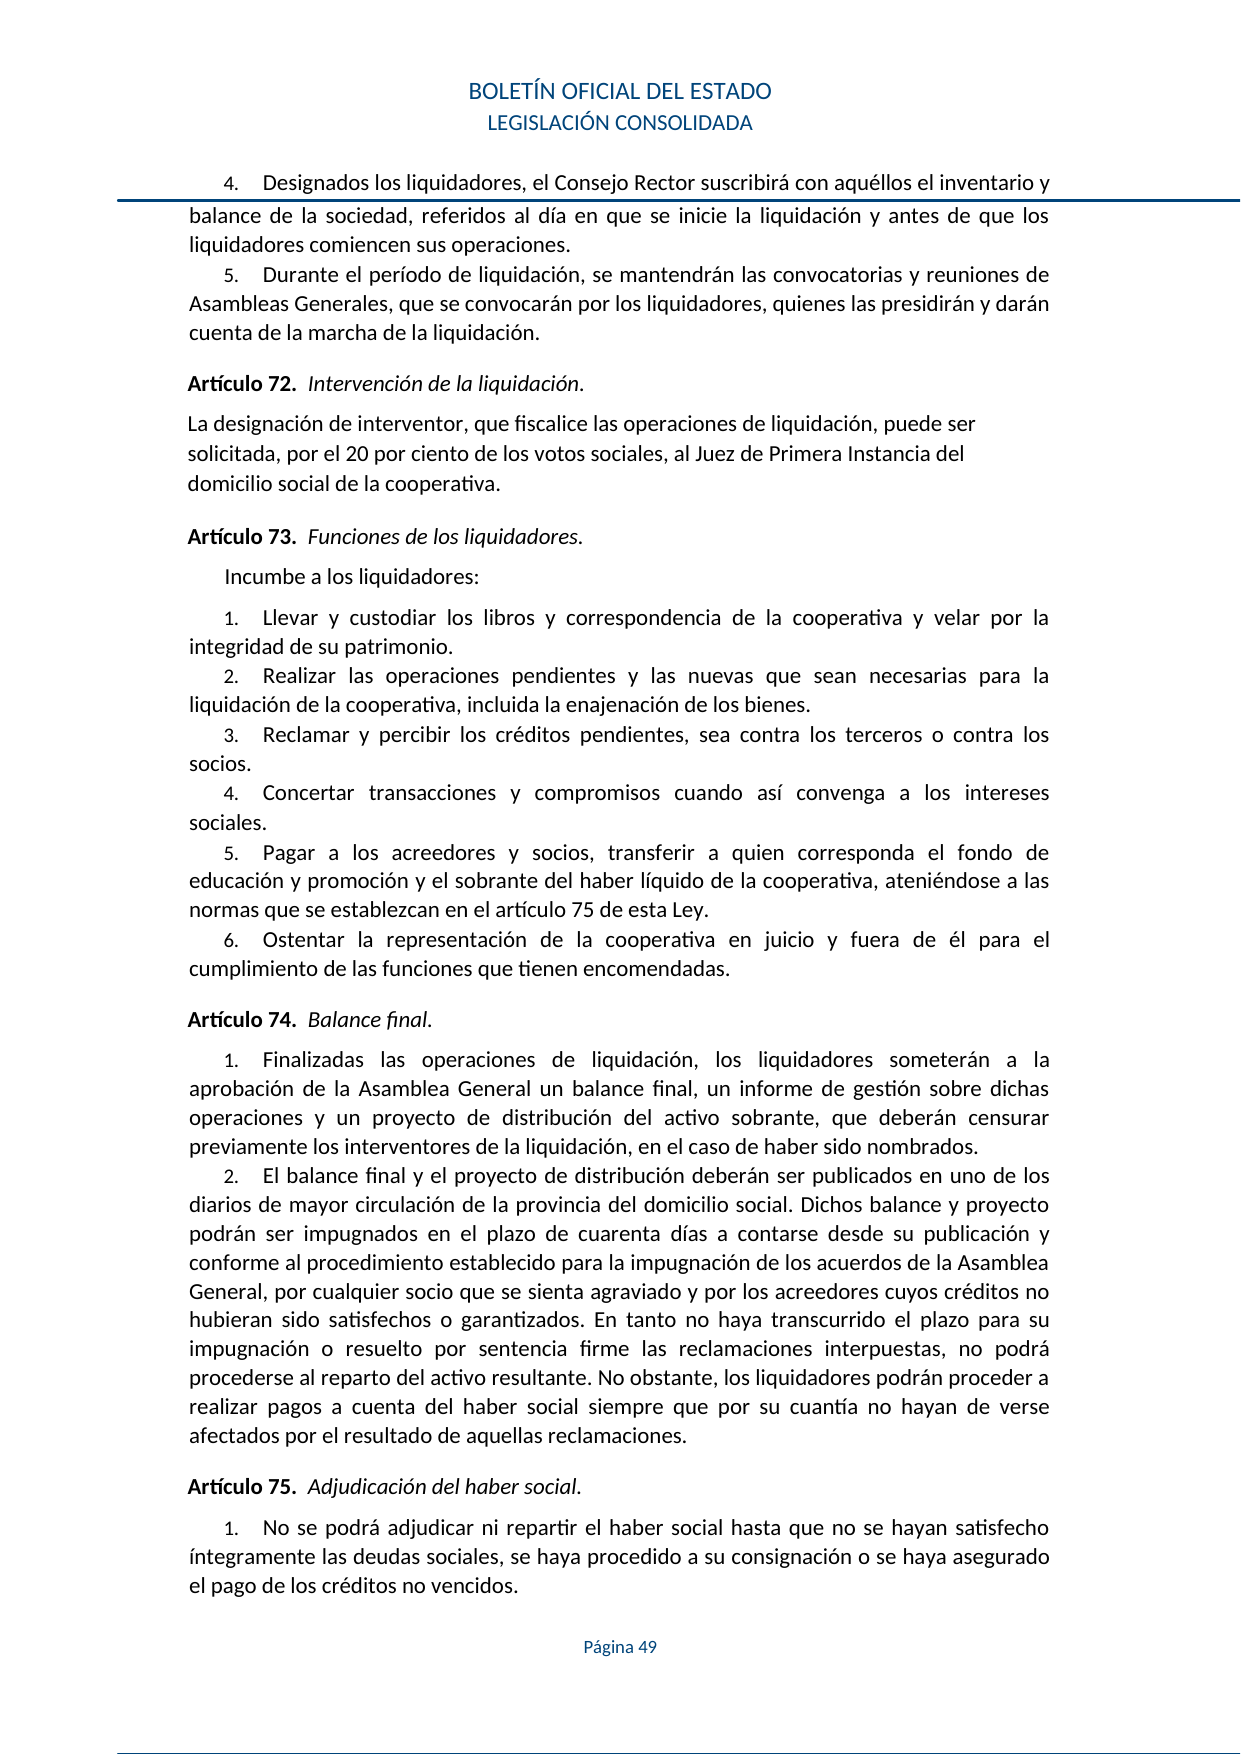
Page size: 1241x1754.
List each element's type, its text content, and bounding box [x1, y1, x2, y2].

list Designados los liquidadores, el Consejo Rector suscribirá con aquéllos el inventario y balance de la sociedad, referidos al día en que se inicie la liquidación y antes de que los liquidadores comiencen sus operaciones. [189, 168, 1051, 199]
text Artículo 72. Intervención de la liquidación. [187, 369, 1051, 397]
list Concertar transacciones y compromisos cuando así convenga a los intereses sociales. [189, 778, 1051, 836]
text Artículo 74. Balance final. [187, 1005, 1051, 1033]
list Finalizadas las operaciones de liquidación, los liquidadores someterán a la aprobación de la Asamblea General un balance final, un informe de gestión sobre dichas operaciones y un proyecto de distribución del activo sobrante, que deberán censurar previamente los interventores de la liquidación, en el caso de haber sido nombrados. [189, 1045, 1051, 1160]
text Incumbe a los liquidadores: [224, 562, 1051, 590]
list Reclamar y percibir los créditos pendientes, sea contra los terceros o contra los socios. [189, 720, 1051, 777]
list Durante el período de liquidación, se mantendrán las convocatorias y reuniones de Asambleas Generales, que se convocarán por los liquidadores, quienes las presidirán y darán cuenta de la marcha de la liquidación. [189, 260, 1051, 346]
list Ostentar la representación de la cooperativa en juicio y fuera de él para el cumplimiento de las funciones que tienen encomendadas. [189, 925, 1051, 982]
list No se podrá adjudicar ni repartir el haber social hasta que no se hayan satisfecho íntegramente las deudas sociales, se haya procedido a su consignación o se haya asegurado el pago de los créditos no vencidos. [189, 1513, 1051, 1599]
text Artículo 75. Adjudicación del haber social. [187, 1472, 1051, 1501]
text Artículo 73. Funciones de los liquidadores. [187, 522, 1051, 550]
list Realizar las operaciones pendientes y las nuevas que sean necesarias para la liquidación de la cooperativa, incluida la enajenación de los bienes. [189, 662, 1051, 718]
list Designados los liquidadores, el Consejo Rector suscribirá con aquéllos el inventario y balance de la sociedad, referidos al día en que se inicie la liquidación y antes de que los liquidadores comiencen sus operaciones. [189, 202, 1051, 258]
list Llevar y custodiar los libros y correspondencia de la cooperativa y velar por la integridad de su patrimonio. [189, 603, 1051, 660]
text La designación de interventor, que fiscalice las operaciones de liquidación, puede ser solicitada, por el 20 por ciento de los votos sociales, al Juez de Primera Instancia del domicilio social de la cooperativa. [187, 409, 1051, 497]
list Pagar a los acreedores y socios, transferir a quien corresponda el fondo de educación y promoción y el sobrante del haber líquido de la cooperativa, ateniéndose a las normas que se establezcan en el artículo 75 de esta Ley. [189, 838, 1051, 923]
list El balance final y el proyecto de distribución deberán ser publicados en uno de los diarios de mayor circulación de la provincia del domicilio social. Dichos balance y proyecto podrán ser impugnados en el plazo de cuarenta días a contarse desde su publicación y conforme al procedimiento establecido para la impugnación de los acuerdos de la Asamblea General, por cualquier socio que se sienta agraviado y por los acreedores cuyos créditos no hubieran sido satisfechos o garantizados. En tanto no haya transcurrido el plazo para su impugnación o resuelto por sentencia firme las reclamaciones interpuestas, no podrá procederse al reparto del activo resultante. No obstante, los liquidadores podrán proceder a realizar pagos a cuenta del haber social siempre que por su cuantía no hayan de verse afectados por el resultado de aquellas reclamaciones. [189, 1161, 1051, 1449]
